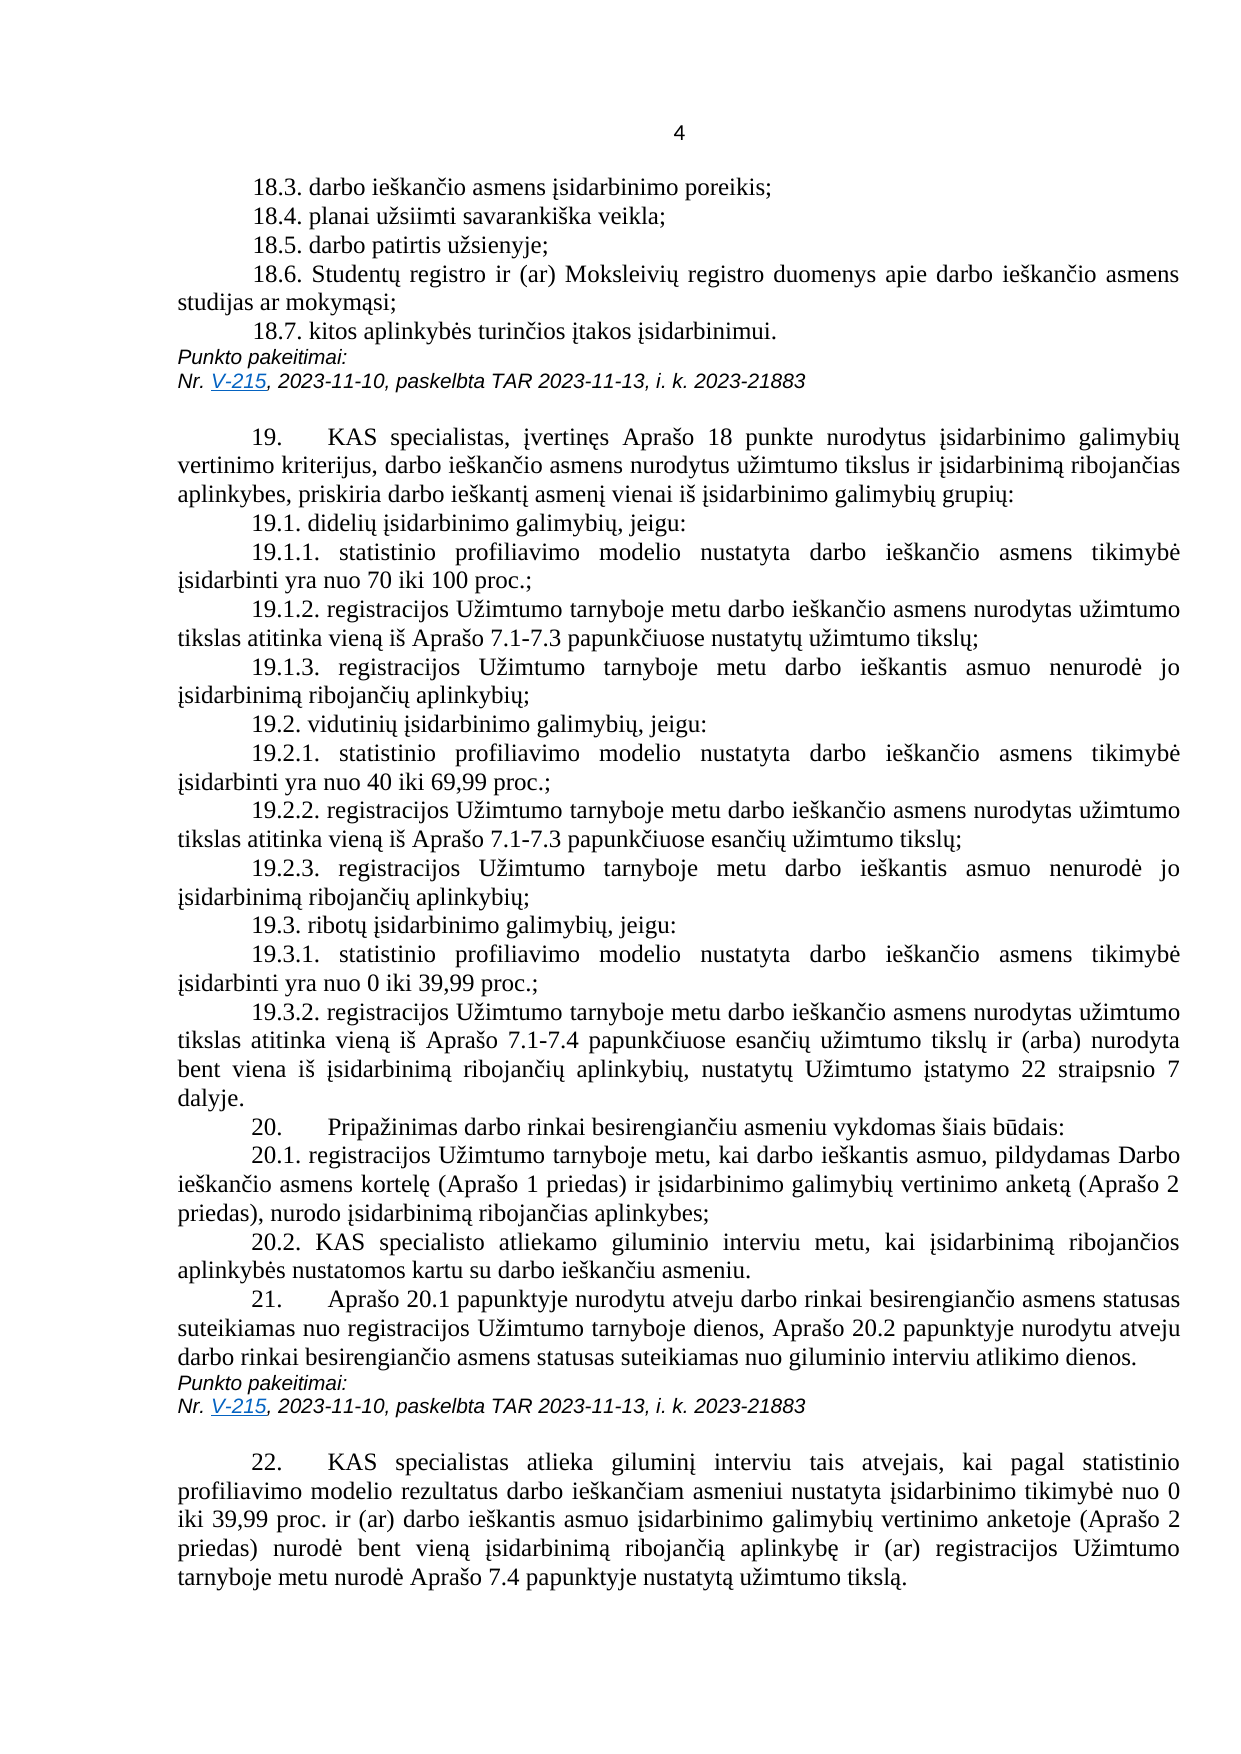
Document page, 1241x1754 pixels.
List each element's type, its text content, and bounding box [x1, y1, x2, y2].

text 18.7. kitos aplinkybės turinčios įtakos įsidarbinimui. [177, 316, 1181, 345]
text 19. KAS specialistas, įvertinęs Aprašo 18 punkte nurodytus įsidarbinimo galimybių vertinimo kriterijus, darbo ieškančio asmens nurodytus užimtumo tikslus ir įsidarbinimą ribojančias aplinkybes, priskiria darbo ieškantį asmenį vienai iš įsidarbinimo galimybių grupių: [177, 422, 1181, 508]
text 19.1.2. registracijos Užimtumo tarnyboje metu darbo ieškančio asmens nurodytas užimtumo tikslas atitinka vieną iš Aprašo 7.1-7.3 papunkčiuose nustatytų užimtumo tikslų; [177, 594, 1181, 652]
text 18.6. Studentų registro ir (ar) Moksleivių registro duomenys apie darbo ieškančio asmens studijas ar mokymąsi; [177, 259, 1181, 316]
text 20. Pripažinimas darbo rinkai besirengiančiu asmeniu vykdomas šiais būdais: [177, 1112, 1181, 1140]
text 19.3.2. registracijos Užimtumo tarnyboje metu darbo ieškančio asmens nurodytas užimtumo tikslas atitinka vieną iš Aprašo 7.1-7.4 papunkčiuose esančių užimtumo tikslų ir (arba) nurodyta bent viena iš įsidarbinimą ribojančių aplinkybių, nustatytų Užimtumo įstatymo 22 straipsnio 7 dalyje. [177, 997, 1181, 1112]
text 19.2. vidutinių įsidarbinimo galimybių, jeigu: [177, 709, 1181, 738]
text Punkto pakeitimai: [177, 345, 1181, 369]
text Punkto pakeitimai: [177, 1370, 1181, 1394]
text 19.1.3. registracijos Užimtumo tarnyboje metu darbo ieškantis asmuo nenurodė jo įsidarbinimą ribojančių aplinkybių; [177, 652, 1181, 709]
text 19.2.2. registracijos Užimtumo tarnyboje metu darbo ieškančio asmens nurodytas užimtumo tikslas atitinka vieną iš Aprašo 7.1-7.3 papunkčiuose esančių užimtumo tikslų; [177, 795, 1181, 853]
text Nr. V-215, 2023-11-10, paskelbta TAR 2023-11-13, i. k. 2023-21883 [177, 1394, 1181, 1418]
text 19.2.1. statistinio profiliavimo modelio nustatyta darbo ieškančio asmens tikimybė įsidarbinti yra nuo 40 iki 69,99 proc.; [177, 738, 1181, 795]
text 20.1. registracijos Užimtumo tarnyboje metu, kai darbo ieškantis asmuo, pildydamas Darbo ieškančio asmens kortelę (Aprašo 1 priedas) ir įsidarbinimo galimybių vertinimo anketą (Aprašo 2 priedas), nurodo įsidarbinimą ribojančias aplinkybes; [177, 1140, 1181, 1227]
text 20.2. KAS specialisto atliekamo giluminio interviu metu, kai įsidarbinimą ribojančios aplinkybės nustatomos kartu su darbo ieškančiu asmeniu. [177, 1227, 1181, 1284]
text 19.2.3. registracijos Užimtumo tarnyboje metu darbo ieškantis asmuo nenurodė jo įsidarbinimą ribojančių aplinkybių; [177, 853, 1181, 910]
text 18.4. planai užsiimti savarankiška veikla; [177, 201, 1181, 230]
text 18.5. darbo patirtis užsienyje; [177, 230, 1181, 259]
text 18.3. darbo ieškančio asmens įsidarbinimo poreikis; [177, 172, 1181, 201]
text 19.3.1. statistinio profiliavimo modelio nustatyta darbo ieškančio asmens tikimybė įsidarbinti yra nuo 0 iki 39,99 proc.; [177, 939, 1181, 997]
text Nr. V-215, 2023-11-10, paskelbta TAR 2023-11-13, i. k. 2023-21883 [177, 369, 1181, 393]
text 19.3. ribotų įsidarbinimo galimybių, jeigu: [177, 910, 1181, 939]
text 19.1. didelių įsidarbinimo galimybių, jeigu: [177, 508, 1181, 537]
text 19.1.1. statistinio profiliavimo modelio nustatyta darbo ieškančio asmens tikimybė įsidarbinti yra nuo 70 iki 100 proc.; [177, 537, 1181, 594]
text 21. Aprašo 20.1 papunktyje nurodytu atveju darbo rinkai besirengiančio asmens statusas suteikiamas nuo registracijos Užimtumo tarnyboje dienos, Aprašo 20.2 papunktyje nurodytu atveju darbo rinkai besirengiančio asmens statusas suteikiamas nuo giluminio interviu atlikimo dienos. [177, 1284, 1181, 1370]
text 22. KAS specialistas atlieka giluminį interviu tais atvejais, kai pagal statistinio profiliavimo modelio rezultatus darbo ieškančiam asmeniui nustatyta įsidarbinimo tikimybė nuo 0 iki 39,99 proc. ir (ar) darbo ieškantis asmuo įsidarbinimo galimybių vertinimo anketoje (Aprašo 2 priedas) nurodė bent vieną įsidarbinimą ribojančią aplinkybę ir (ar) registracijos Užimtumo tarnyboje metu nurodė Aprašo 7.4 papunktyje nustatytą užimtumo tikslą. [177, 1447, 1181, 1591]
